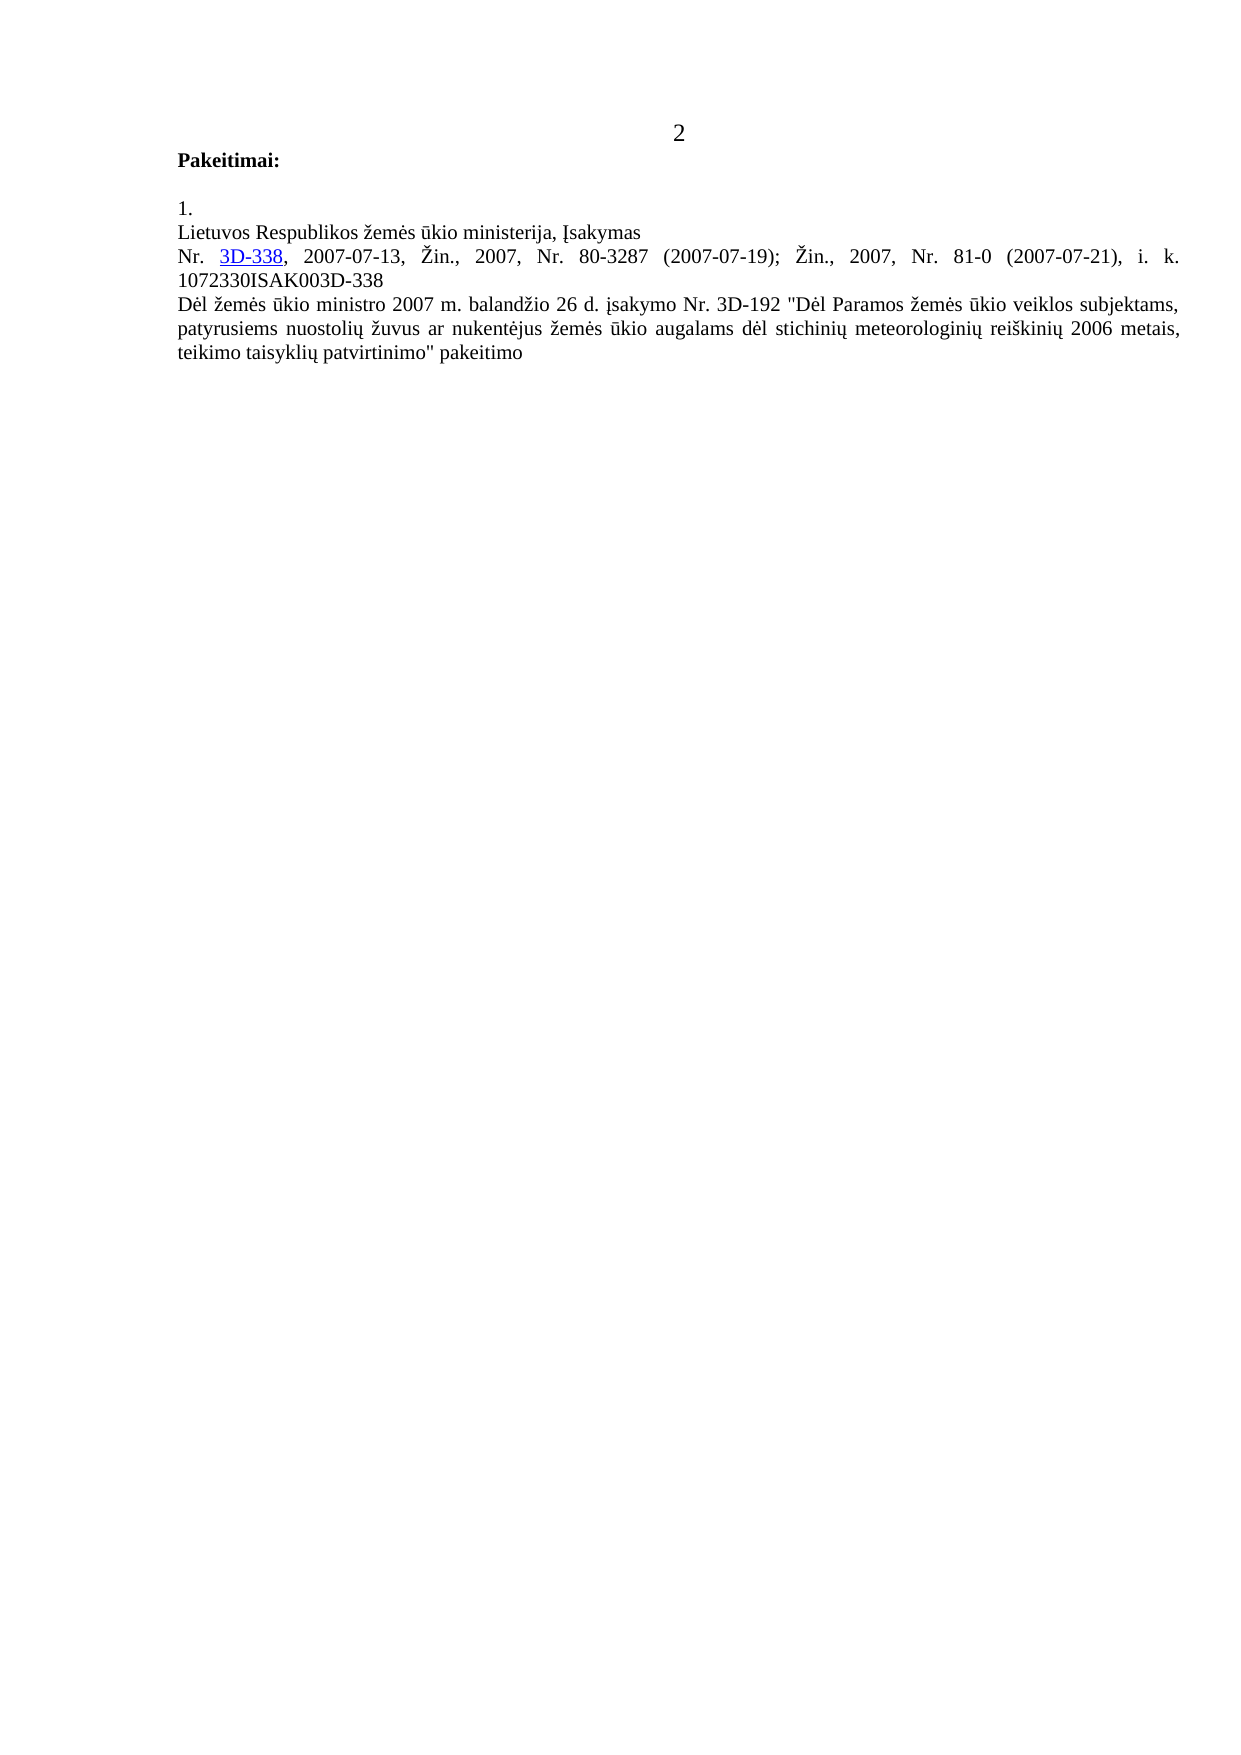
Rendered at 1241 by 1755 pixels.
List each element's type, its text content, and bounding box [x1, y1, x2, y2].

text Dėl žemės ūkio ministro 2007 m. balandžio 26 d. įsakymo Nr. 3D-192 "Dėl Paramos žemės ūkio veiklos subjektams, patyrusiems nuostolių žuvus ar nukentėjus žemės ūkio augalams dėl stichinių meteorologinių reiškinių 2006 metais, teikimo taisyklių patvirtinimo" pakeitimo [177, 292, 1181, 364]
text Nr. 3D-338, 2007-07-13, Žin., 2007, Nr. 80-3287 (2007-07-19); Žin., 2007, Nr. 81-0 (2007-07-21), i. k. 1072330ISAK003D-338 [177, 244, 1181, 292]
text Lietuvos Respublikos žemės ūkio ministerija, Įsakymas [177, 220, 1181, 244]
text 1. [177, 196, 1181, 220]
text Pakeitimai: [177, 148, 1181, 172]
